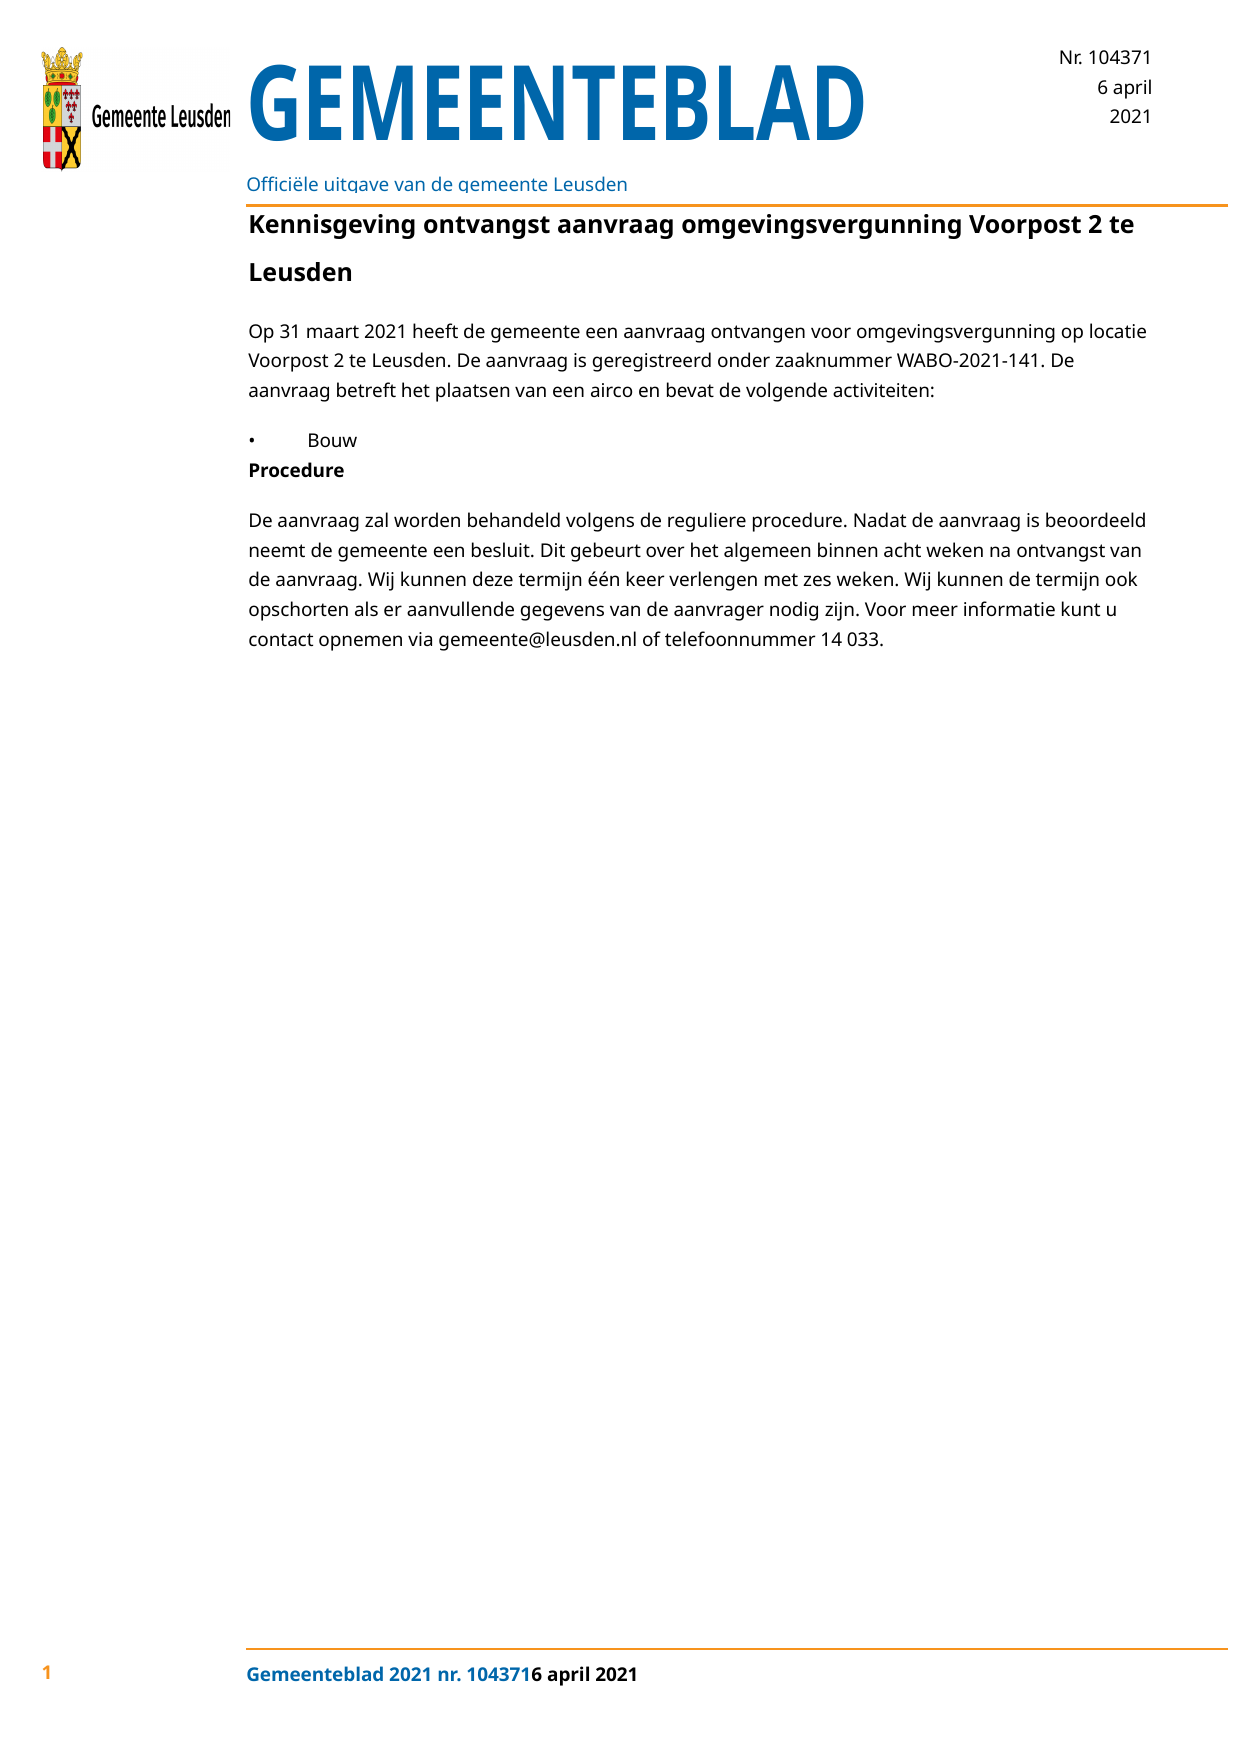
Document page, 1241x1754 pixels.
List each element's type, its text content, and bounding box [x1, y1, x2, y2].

text Procedure [248, 457, 1152, 483]
text De aanvraag zal worden behandeld volgens de reguliere procedure. Nadat de aanvraag is beoordeeld neemt de gemeente een besluit. Dit gebeurt over het algemeen binnen acht weken na ontvangst van de aanvraag. Wij kunnen deze termijn één keer verlengen met zes weken. Wij kunnen de termijn ook opschorten als er aanvullende gegevens van de aanvrager nodig zijn. Voor meer informatie kunt u contact opnemen via gemeente@leusden.nl of telefoonnummer 14 033. [248, 507, 1152, 652]
list Bouw [248, 427, 1152, 453]
picture [41, 47, 231, 172]
text Kennisgeving ontvangst aanvraag omgevingsvergunning Voorpost 2 te Leusden [248, 207, 1152, 288]
text Op 31 maart 2021 heeft de gemeente een aanvraag ontvangen voor omgevingsvergunning op locatie Voorpost 2 te Leusden. De aanvraag is geregistreerd onder zaaknummer WABO-2021-141. De aanvraag betreft het plaatsen van een airco en bevat de volgende activiteiten: [248, 318, 1152, 403]
